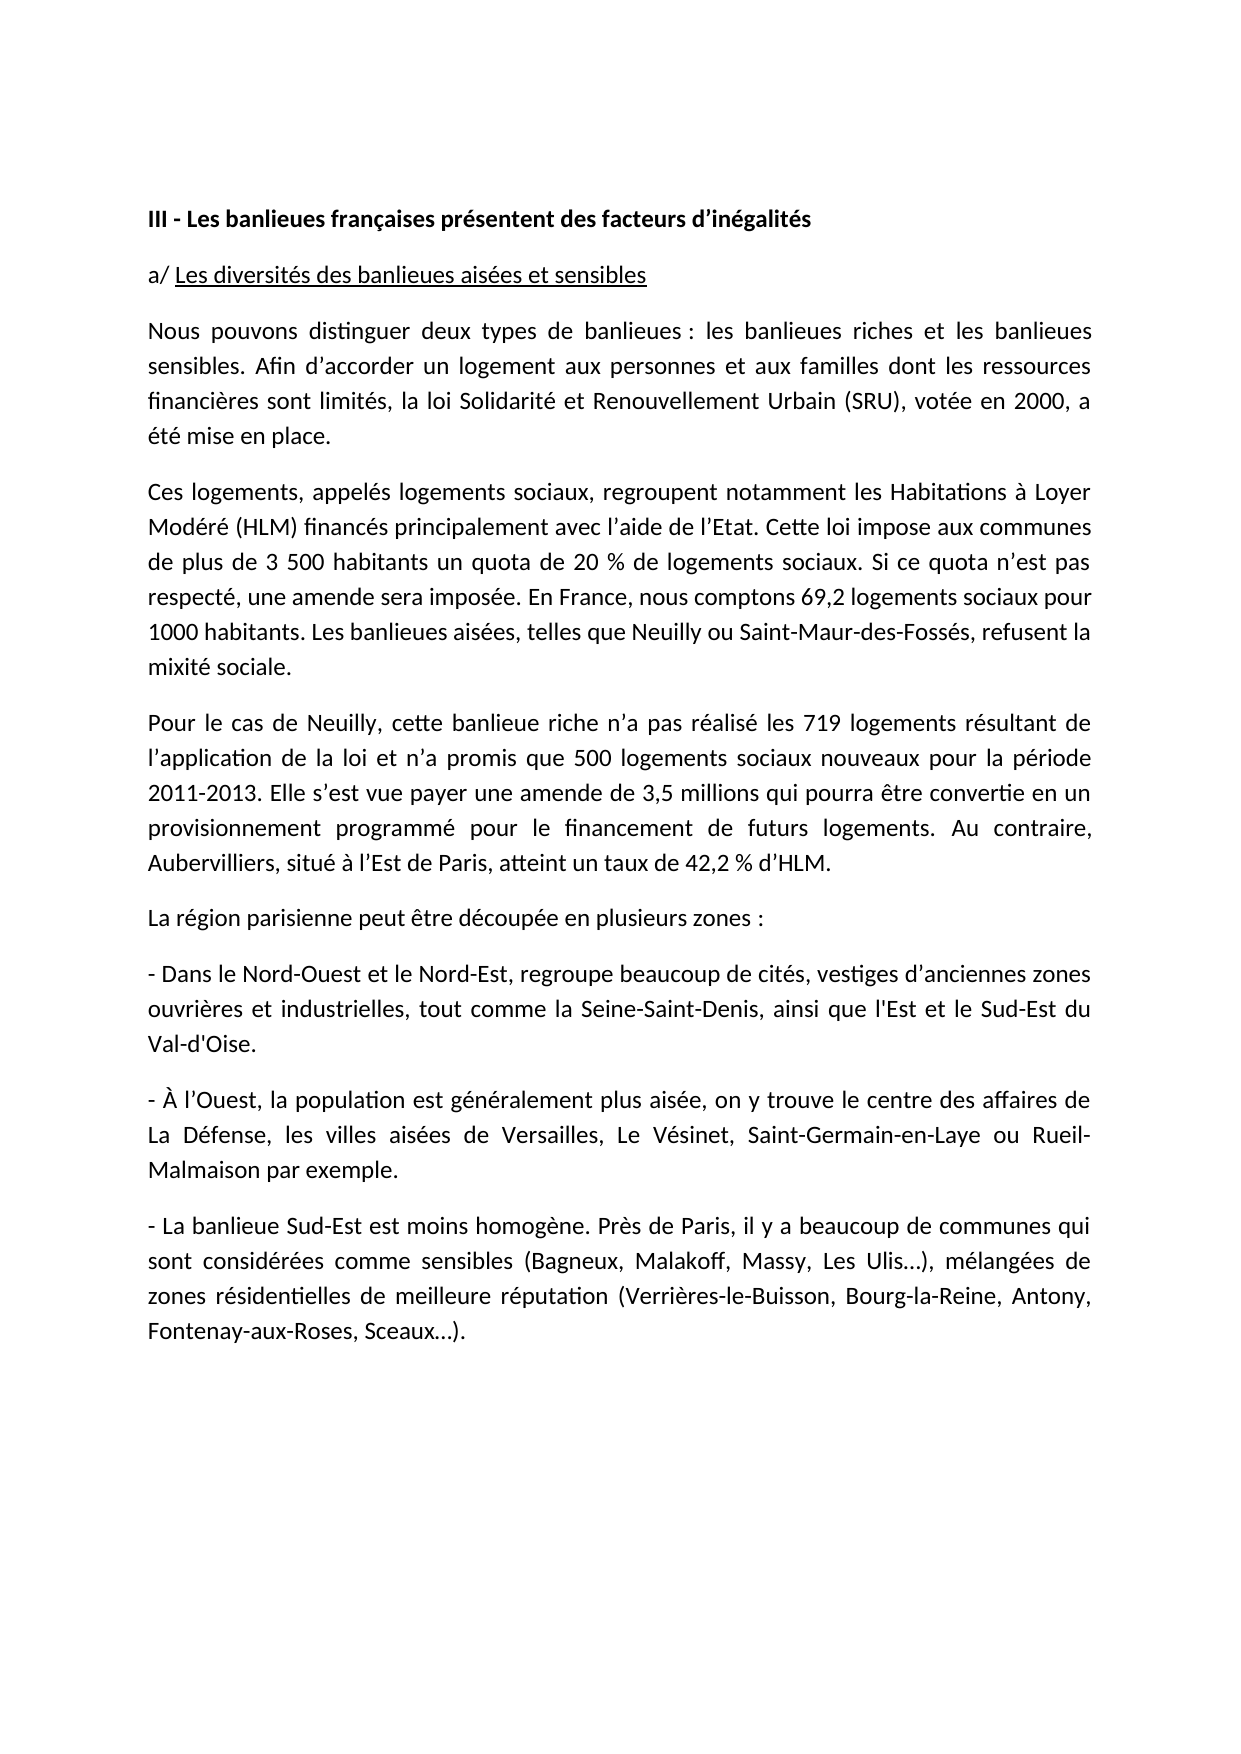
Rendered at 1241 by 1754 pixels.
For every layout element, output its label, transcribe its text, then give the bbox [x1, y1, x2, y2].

list - Dans le Nord-Ouest et le Nord-Est, regroupe beaucoup de cités, vestiges d’anciennes zones ouvrières et industrielles, tout comme la Seine-Saint-Denis, ainsi que l'Est et le Sud-Est du Val-d'Oise. [148, 958, 1093, 1059]
list III - Les banlieues françaises présentent des facteurs d’inégalités [148, 203, 1093, 234]
list Ces logements, appelés logements sociaux, regroupent notamment les Habitations à Loyer Modéré (HLM) financés principalement avec l’aide de l’Etat. Cette loi impose aux communes de plus de 3 500 habitants un quota de 20 % de logements sociaux. Si ce quota n’est pas respecté, une amende sera imposée. En France, nous comptons 69,2 logements sociaux pour 1000 habitants. Les banlieues aisées, telles que Neuilly ou Saint-Maur-des-Fossés, refusent la mixité sociale. [148, 476, 1093, 681]
list La région parisienne peut être découpée en plusieurs zones : [148, 903, 1093, 933]
list a/ Les diversités des banlieues aisées et sensibles [148, 259, 1093, 290]
list Nous pouvons distinguer deux types de banlieues : les banlieues riches et les banlieues sensibles. Afin d’accorder un logement aux personnes et aux familles dont les ressources financières sont limités, la loi Solidarité et Renouvellement Urbain (SRU), votée en 2000, a été mise en place. [148, 315, 1093, 451]
list Pour le cas de Neuilly, cette banlieue riche n’a pas réalisé les 719 logements résultant de l’application de la loi et n’a promis que 500 logements sociaux nouveaux pour la période 2011-2013. Elle s’est vue payer une amende de 3,5 millions qui pourra être convertie en un provisionnement programmé pour le financement de futurs logements. Au contraire, Aubervilliers, situé à l’Est de Paris, atteint un taux de 42,2 % d’HLM. [148, 707, 1093, 877]
list - À l’Ouest, la population est généralement plus aisée, on y trouve le centre des affaires de La Défense, les villes aisées de Versailles, Le Vésinet, Saint-Germain-en-Laye ou Rueil-Malmaison par exemple. [148, 1084, 1093, 1185]
list - La banlieue Sud-Est est moins homogène. Près de Paris, il y a beaucoup de communes qui sont considérées comme sensibles (Bagneux, Malakoff, Massy, Les Ulis…), mélangées de zones résidentielles de meilleure réputation (Verrières-le-Buisson, Bourg-la-Reine, Antony, Fontenay-aux-Roses, Sceaux…). [148, 1210, 1093, 1346]
